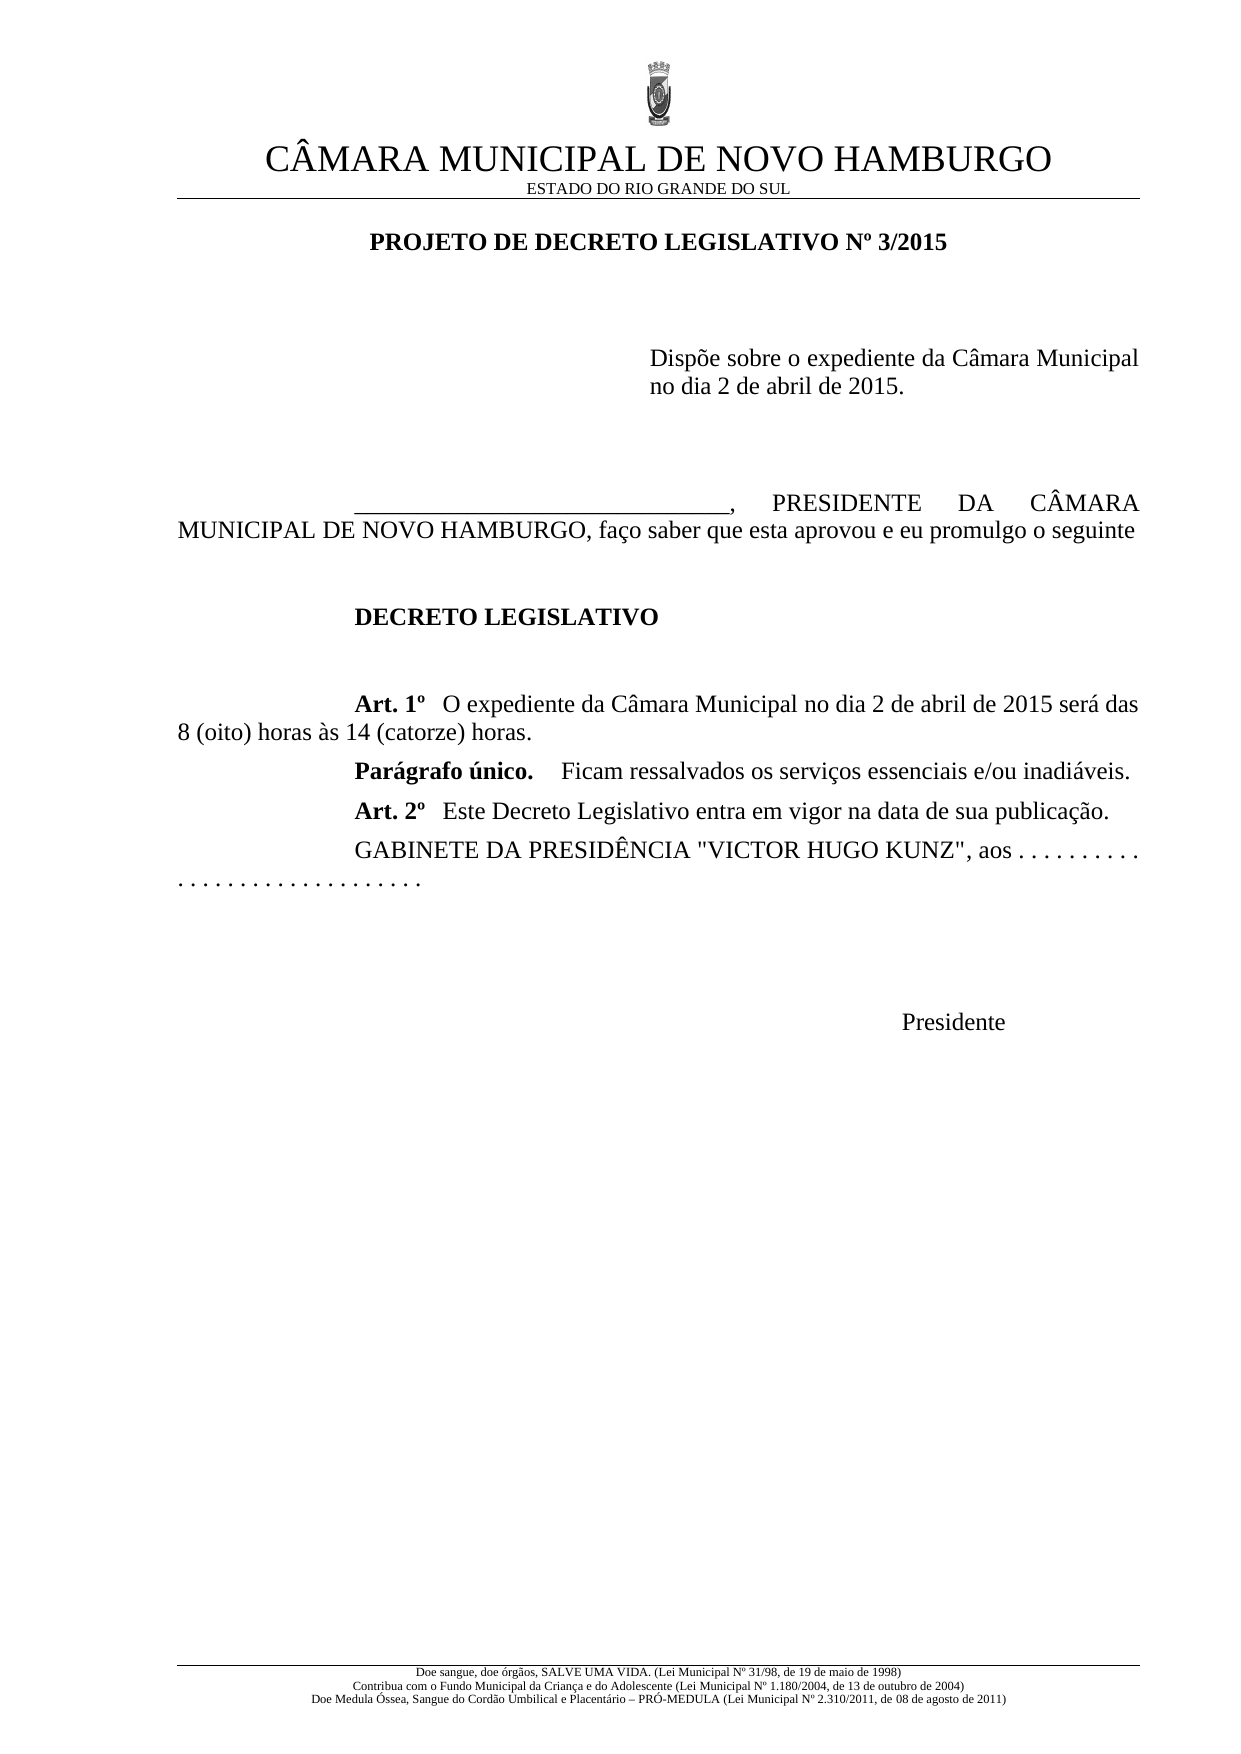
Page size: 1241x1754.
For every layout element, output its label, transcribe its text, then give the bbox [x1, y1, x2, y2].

text Art. 2º Este Decreto Legislativo entra em vigor na data de sua publicação. [177, 797, 1140, 824]
text Parágrafo único. Ficam ressalvados os serviços essenciais e/ou inadiáveis. [177, 757, 1140, 785]
text PROJETO DE DECRETO LEGISLATIVO Nº 3/2015 [177, 228, 1140, 256]
text Art. 1º O expediente da Câmara Municipal no dia 2 de abril de 2015 será das 8 (oito) horas às 14 (catorze) horas. [177, 690, 1140, 745]
text Dispõe sobre o expediente da Câmara Municipal no dia 2 de abril de 2015. [649, 344, 1140, 400]
text ______________________________, PRESIDENTE DA CÂMARA MUNICIPAL DE NOVO HAMBURGO, faço saber que esta aprovou e eu promulgo o seguinte [177, 489, 1140, 544]
text GABINETE DA PRESIDÊNCIA "VICTOR HUGO KUNZ", aos . . . . . . . . . . . . . . . . . . . . . . . . . . . . . . [177, 836, 1140, 892]
text DECRETO LEGISLATIVO [177, 603, 1140, 631]
text Presidente [768, 1008, 1140, 1036]
